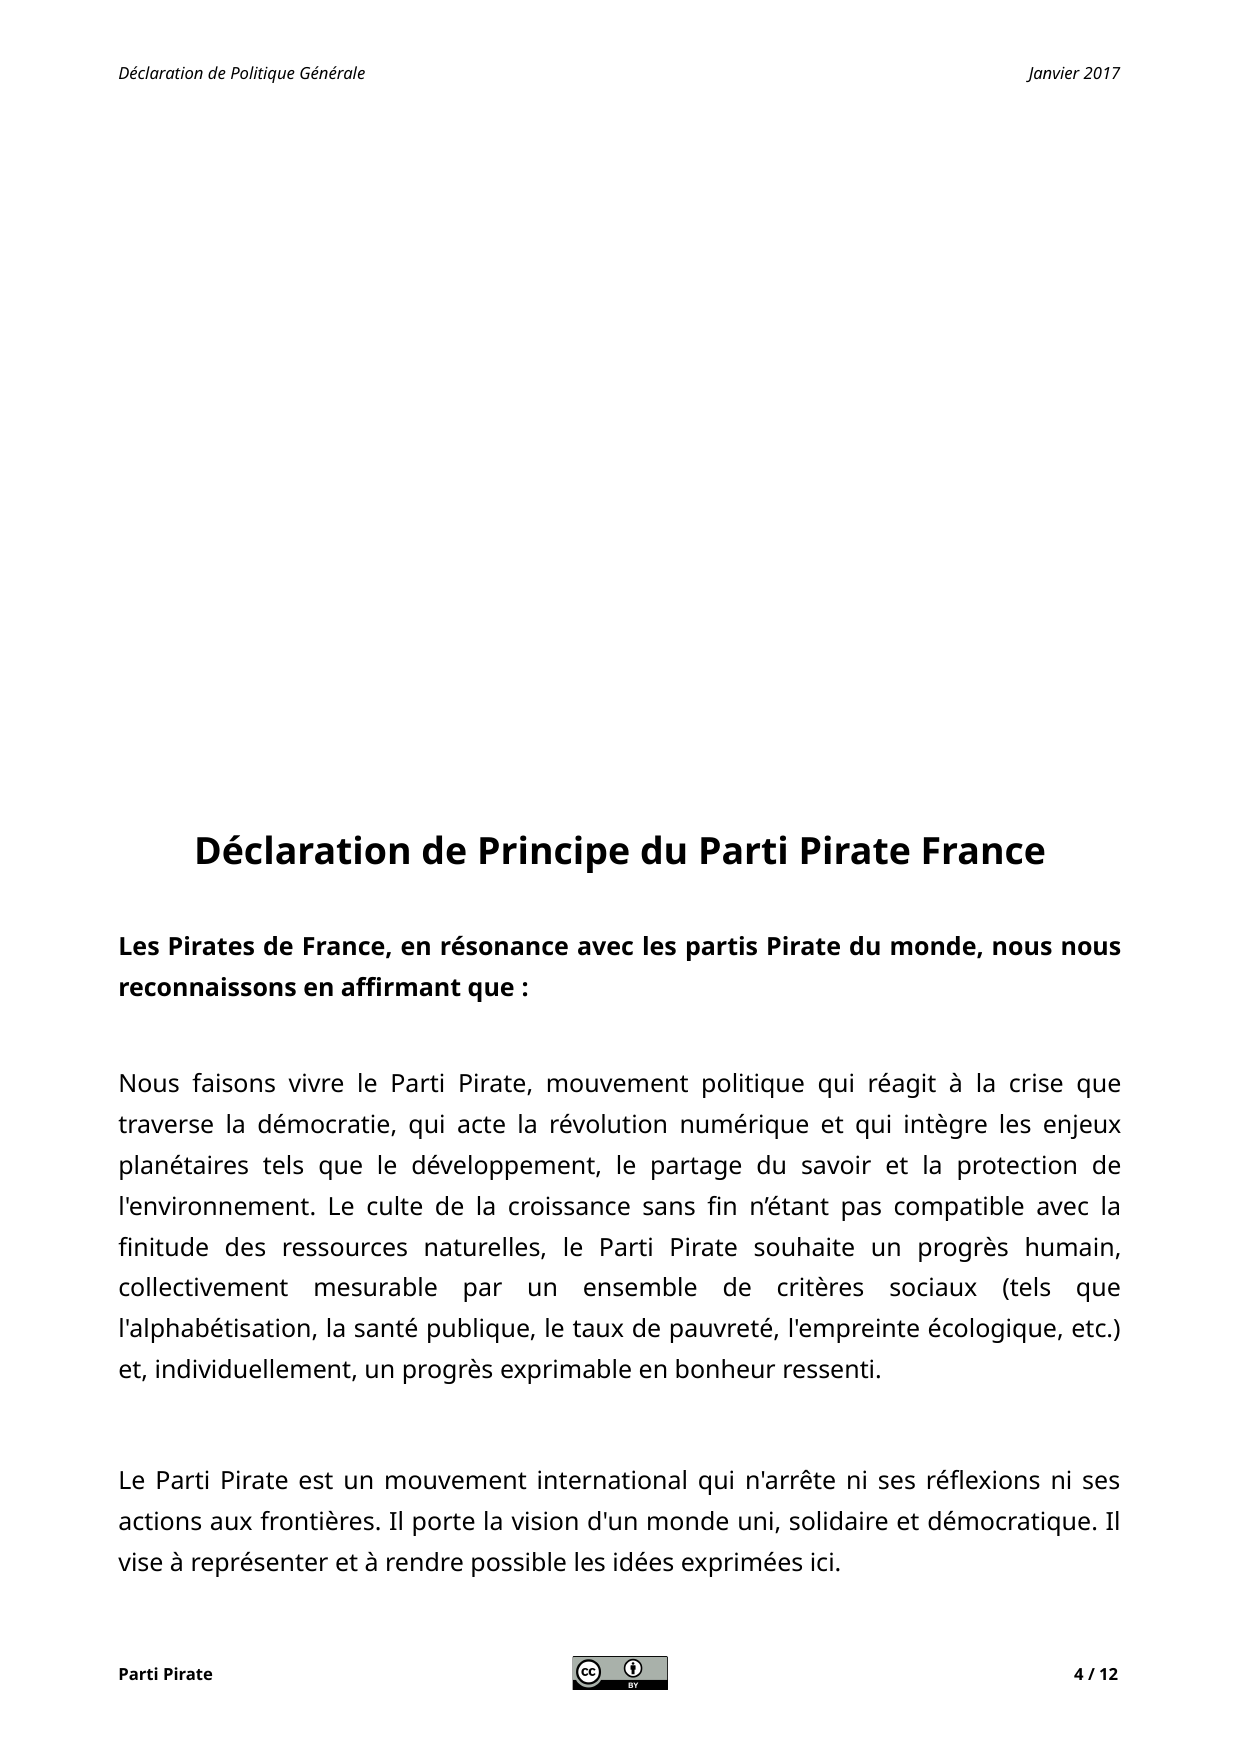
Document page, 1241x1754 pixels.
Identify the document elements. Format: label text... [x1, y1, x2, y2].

text Les Pirates de France, en résonance avec les partis Pirate du monde, nous nous reconnaissons en affirmant que : [118, 888, 1122, 1004]
text Le Parti Pirate est un mouvement international qui n'arrête ni ses réflexions ni ses actions aux frontières. Il porte la vision d'un monde uni, solidaire et démocratique. Il vise à représenter et à rendre possible les idées exprimées ici. [118, 1462, 1122, 1578]
subtitle Déclaration de Principe du Parti Pirate France [118, 824, 1122, 875]
text Nous faisons vivre le Parti Pirate, mouvement politique qui réagit à la crise que traverse la démocratie, qui acte la révolution numérique et qui intègre les enjeux planétaires tels que le développement, le partage du savoir et la protection de l'environnement. Le culte de la croissance sans fin n’étant pas compatible avec la finitude des ressources naturelles, le Parti Pirate souhaite un progrès humain, collectivement mesurable par un ensemble de critères sociaux (tels que l'alphabétisation, la santé publique, le taux de pauvreté, l'empreinte écologique, etc.) et, individuellement, un progrès exprimable en bonheur ressenti. [118, 1025, 1122, 1386]
picture [572, 1656, 668, 1690]
